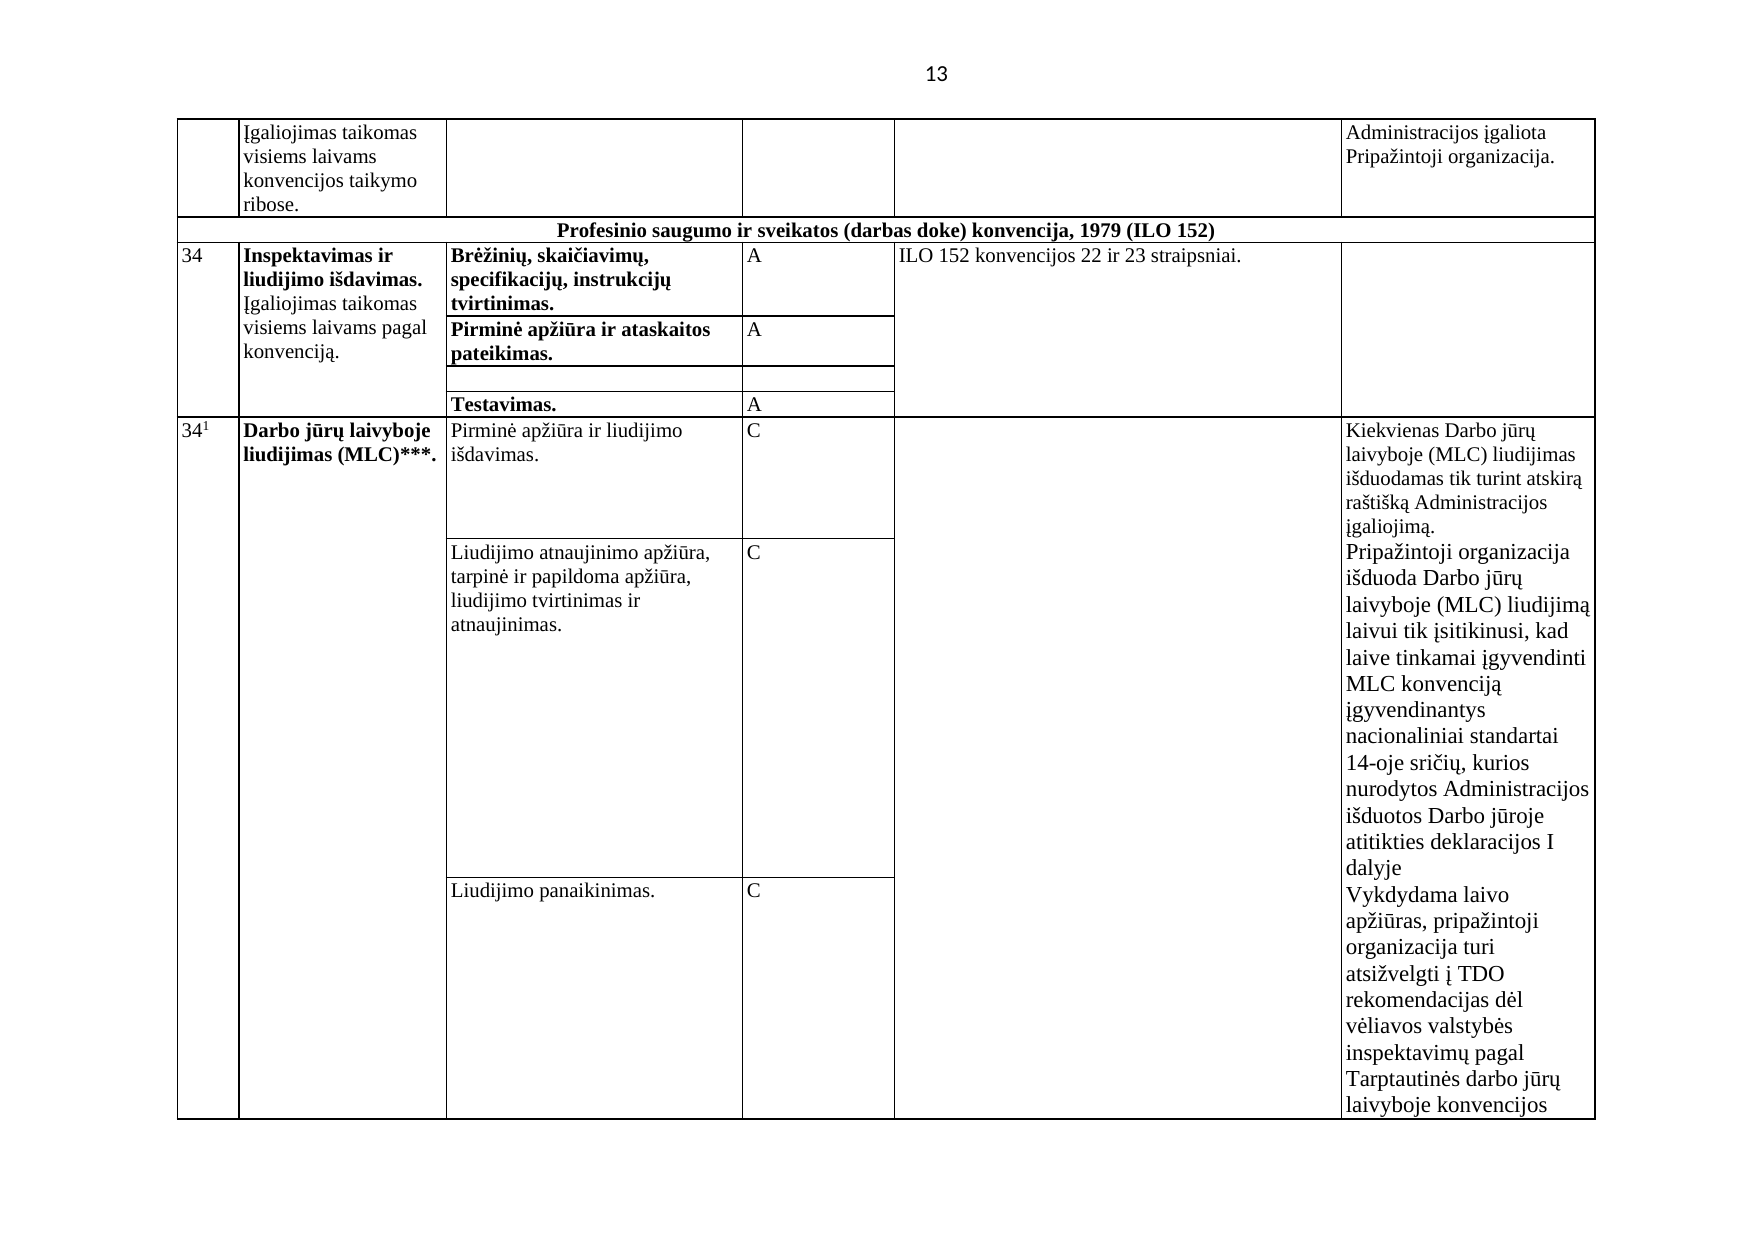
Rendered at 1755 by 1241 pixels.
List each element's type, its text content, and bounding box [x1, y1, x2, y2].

table_cell Kiekvienas Darbo jūrų laivyboje (MLC) liudijimas išduodamas tik turint atskirą raštišką Administracijos įgaliojimą. Pripažintoji organizacija išduoda Darbo jūrų laivyboje (MLC) liudijimą laivui tik įsitikinusi, kad laive tinkamai įgyvendinti MLC konvenciją įgyvendinantys nacionaliniai standartai 14-oje sričių, kurios nurodytos Administracijos išduotos Darbo jūroje atitikties deklaracijos I dalyje Vykdydama laivo apžiūras, pripažintoji organizacija turi atsižvelgti į TDO rekomendacijas dėl vėliavos valstybės inspektavimų pagal Tarptautinės darbo jūrų laivyboje konvencijos [1342, 418, 1594, 1118]
table_cell [178, 120, 238, 216]
table_cell [1342, 243, 1594, 416]
table_cell [895, 120, 1341, 216]
table_cell [743, 367, 894, 391]
table_cell C [743, 418, 894, 538]
table_cell Administracijos įgaliota Pripažintoji organizacija. [1342, 120, 1594, 216]
table_cell 34 [178, 243, 238, 416]
table_cell Liudijimo atnaujinimo apžiūra, tarpinė ir papildoma apžiūra, liudijimo tvirtinimas ir atnaujinimas. [447, 539, 742, 877]
table_cell A [743, 392, 894, 416]
table_cell [447, 367, 742, 391]
table_cell [743, 120, 894, 216]
table_cell C [743, 878, 894, 1118]
table_cell Inspektavimas ir liudijimo išdavimas. Įgaliojimas taikomas visiems laivams pagal konvenciją. [240, 243, 446, 416]
table_cell [895, 418, 1341, 1118]
table_cell A [743, 317, 894, 365]
table_cell Pirminė apžiūra ir liudijimo išdavimas. [447, 418, 742, 538]
table_cell [447, 120, 742, 216]
table_cell Pirminė apžiūra ir ataskaitos pateikimas. [447, 317, 742, 365]
table_cell Įgaliojimas taikomas visiems laivams konvencijos taikymo ribose. [240, 120, 446, 216]
table_cell Brėžinių, skaičiavimų, specifikacijų, instrukcijų tvirtinimas. [447, 243, 742, 315]
table_cell C [743, 539, 894, 877]
table_cell Profesinio saugumo ir sveikatos (darbas doke) konvencija, 1979 (ILO 152) [178, 218, 1594, 242]
table_cell A [743, 243, 894, 315]
table_cell ILO 152 konvencijos 22 ir 23 straipsniai. [895, 243, 1341, 416]
table_cell Testavimas. [447, 392, 742, 416]
table_cell Liudijimo panaikinimas. [447, 878, 742, 1118]
table_cell Darbo jūrų laivyboje liudijimas (MLC)***. [240, 418, 446, 1118]
table_cell 341 [178, 418, 238, 1118]
